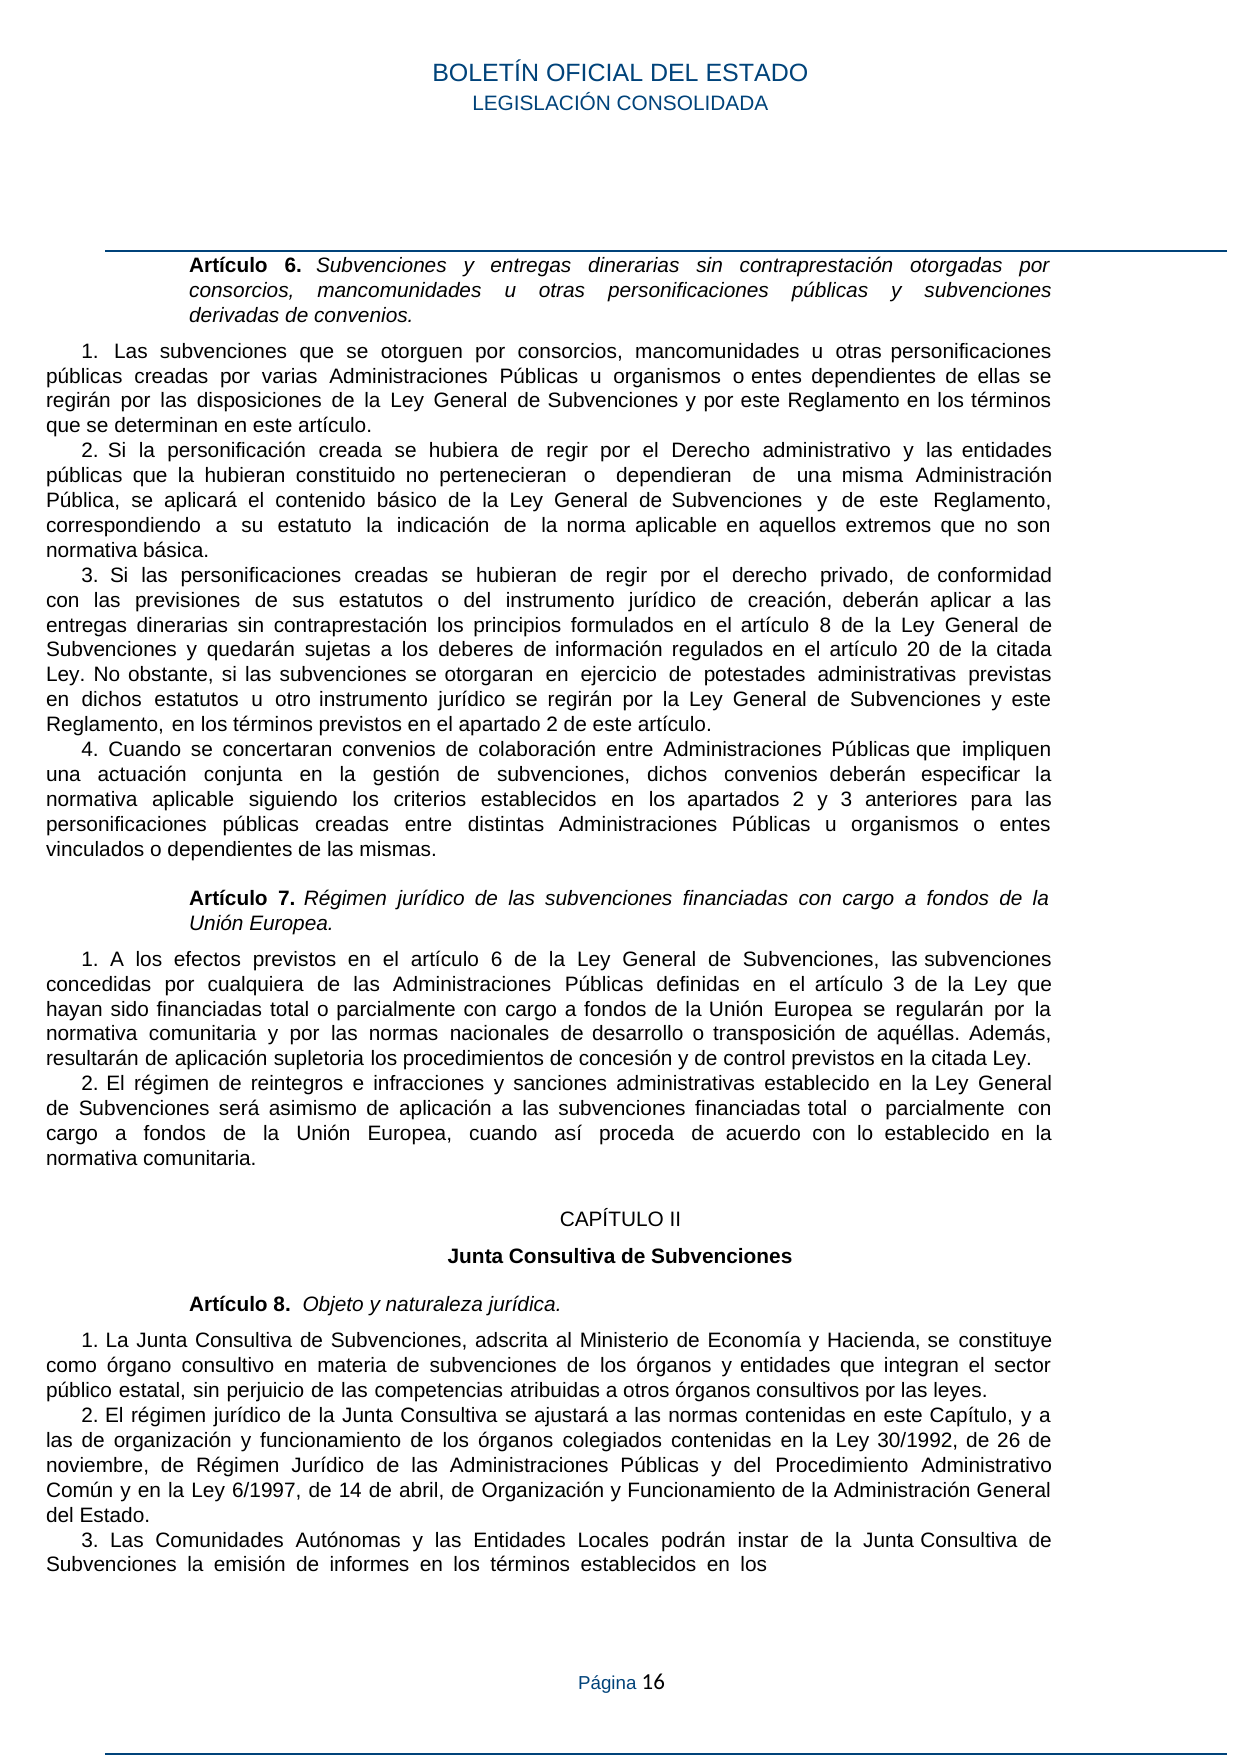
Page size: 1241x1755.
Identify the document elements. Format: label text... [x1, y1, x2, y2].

text Artículo 7. Régimen jurídico de las subvenciones financiadas con cargo a fondos de la Unión Europea. [189, 886, 1052, 934]
list A los efectos previstos en el artículo 6 de la Ley General de Subvenciones, las subvenciones concedidas por cualquiera de las Administraciones Públicas definidas en el artículo 3 de la Ley que hayan sido financiadas total o parcialmente con cargo a fondos de la Unión Europea se regularán por la normativa comunitaria y por las normas nacionales de desarrollo o transposición de aquéllas. Además, resultarán de aplicación supletoria los procedimientos de concesión y de control previstos en la citada Ley. [46, 947, 1052, 1070]
text Artículo 8. Objeto y naturaleza jurídica. [189, 1292, 1195, 1316]
list El régimen de reintegros e infracciones y sanciones administrativas establecido en la Ley General de Subvenciones será asimismo de aplicación a las subvenciones financiadas total o parcialmente con cargo a fondos de la Unión Europea, cuando así proceda de acuerdo con lo establecido en la normativa comunitaria. [46, 1071, 1052, 1170]
list Si las personificaciones creadas se hubieran de regir por el derecho privado, de conformidad con las previsiones de sus estatutos o del instrumento jurídico de creación, deberán aplicar a las entregas dinerarias sin contraprestación los principios formulados en el artículo 8 de la Ley General de Subvenciones y quedarán sujetas a los deberes de información regulados en el artículo 20 de la citada Ley. No obstante, si las subvenciones se otorgaran en ejercicio de potestades administrativas previstas en dichos estatutos u otro instrumento jurídico se regirán por la Ley General de Subvenciones y este Reglamento, en los términos previstos en el apartado 2 de este artículo. [46, 563, 1052, 736]
subtitle Junta Consultiva de Subvenciones [189, 1243, 1195, 1267]
list Si la personificación creada se hubiera de regir por el Derecho administrativo y las entidades públicas que la hubieran constituido no pertenecieran o dependieran de una misma Administración Pública, se aplicará el contenido básico de la Ley General de Subvenciones y de este Reglamento, correspondiendo a su estatuto la indicación de la norma aplicable en aquellos extremos que no son normativa básica. [46, 438, 1052, 562]
text Artículo 6. Subvenciones y entregas dinerarias sin contraprestación otorgadas por consorcios, mancomunidades u otras personificaciones públicas y subvenciones derivadas de convenios. [189, 252, 1052, 326]
list Cuando se concertaran convenios de colaboración entre Administraciones Públicas que impliquen una actuación conjunta en la gestión de subvenciones, dichos convenios deberán especificar la normativa aplicable siguiendo los criterios establecidos en los apartados 2 y 3 anteriores para las personificaciones públicas creadas entre distintas Administraciones Públicas u organismos o entes vinculados o dependientes de las mismas. [46, 737, 1052, 860]
list Las Comunidades Autónomas y las Entidades Locales podrán instar de la Junta Consultiva de Subvenciones la emisión de informes en los términos establecidos en los [46, 1527, 1052, 1576]
text [189, 228, 1052, 250]
list Las subvenciones que se otorguen por consorcios, mancomunidades u otras personificaciones públicas creadas por varias Administraciones Públicas u organismos o entes dependientes de ellas se regirán por las disposiciones de la Ley General de Subvenciones y por este Reglamento en los términos que se determinan en este artículo. [46, 338, 1052, 437]
list El régimen jurídico de la Junta Consultiva se ajustará a las normas contenidas en este Capítulo, y a las de organización y funcionamiento de los órganos colegiados contenidas en la Ley 30/1992, de 26 de noviembre, de Régimen Jurídico de las Administraciones Públicas y del Procedimiento Administrativo Común y en la Ley 6/1997, de 14 de abril, de Organización y Funcionamiento de la Administración General del Estado. [46, 1403, 1052, 1526]
list La Junta Consultiva de Subvenciones, adscrita al Ministerio de Economía y Hacienda, se constituye como órgano consultivo en materia de subvenciones de los órganos y entidades que integran el sector público estatal, sin perjuicio de las competencias atribuidas a otros órganos consultivos por las leyes. [46, 1328, 1052, 1402]
text CAPÍTULO II [46, 1207, 1195, 1231]
